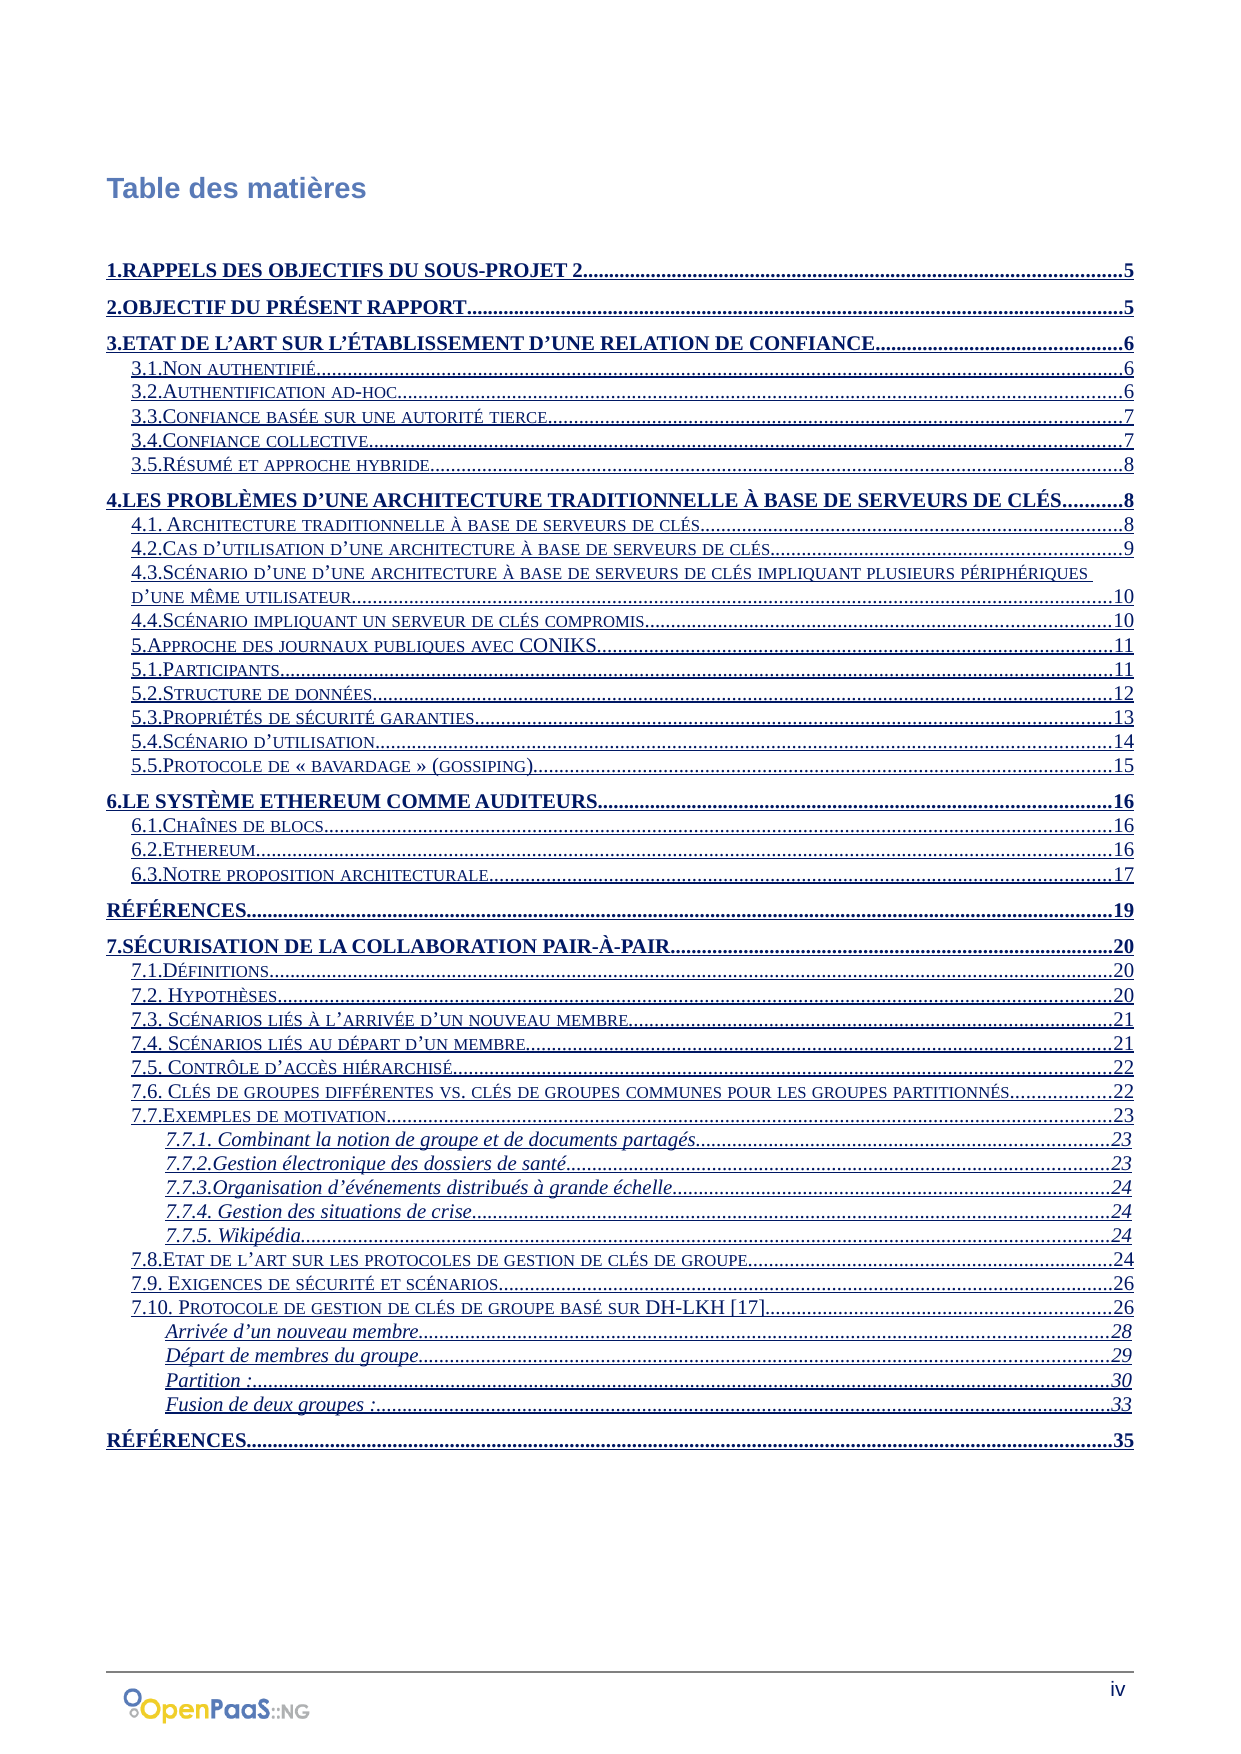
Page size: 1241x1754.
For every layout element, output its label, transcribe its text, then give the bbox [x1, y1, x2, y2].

text 7.7.Exemples de motivation 23 [131, 1103, 1134, 1124]
text 7.3. Scénarios liés à l’arrivée d’un nouveau membre 21 [131, 1007, 1134, 1027]
text 4.2.Cas d’utilisation d’une architecture à base de serveurs de clés 9 [131, 536, 1134, 557]
text 4.4.Scénario impliquant un serveur de clés compromis 10 [131, 608, 1134, 629]
text 3.5.Résumé et approche hybride 8 [131, 452, 1134, 473]
text Table des matières [106, 171, 1134, 205]
text 7.7.4. Gestion des situations de crise 24 [165, 1199, 1134, 1223]
text 5.5.Protocole de « bavardage » (gossiping) 15 [131, 753, 1134, 774]
text 7.6. Clés de groupes différentes vs. clés de groupes communes pour les groupes partitionnés 22 [131, 1079, 1134, 1100]
text 7.9. Exigences de sécurité et scénarios 26 [131, 1271, 1134, 1292]
text 7.8.Etat de l’art sur les protocoles de gestion de clés de groupe 24 [131, 1247, 1134, 1268]
text 5.2.Structure de données 12 [131, 681, 1134, 701]
text 7.7.2.Gestion électronique des dossiers de santé 23 [165, 1151, 1134, 1175]
text 7.7.1. Combinant la notion de groupe et de documents partagés 23 [165, 1127, 1134, 1151]
text 6.2.Ethereum 16 [131, 837, 1134, 858]
text 1.Rappels des objectifs du sous-projet 2 5 [106, 258, 1134, 279]
text 6.1.Chaînes de blocs 16 [131, 813, 1134, 834]
text Départ de membres du groupe 29 [165, 1343, 1134, 1367]
text Arrivée d’un nouveau membre 28 [165, 1319, 1134, 1343]
text Partition : 30 [165, 1367, 1134, 1392]
text 7.1.Définitions 20 [131, 958, 1134, 979]
text 5.1.Participants 11 [131, 657, 1134, 677]
text 4.1. Architecture traditionnelle à base de serveurs de clés 8 [131, 512, 1134, 533]
text 3.1.Non authentifié 6 [131, 355, 1134, 376]
text 5.3.Propriétés de sécurité garanties 13 [131, 705, 1134, 725]
picture [118, 1686, 312, 1725]
text Fusion de deux groupes : 33 [165, 1392, 1134, 1416]
text 3.3.Confiance basée sur une autorité tierce 7 [131, 403, 1134, 424]
text 3.2.Authentification ad-hoc 6 [131, 379, 1134, 400]
text 7.7.5. Wikipédia 24 [165, 1223, 1134, 1247]
text 7.10. Protocole de gestion de clés de groupe basé sur DH-LKH [17] 26 [131, 1295, 1134, 1316]
text 6.Le système Ethereum comme auditeurs 16 [106, 789, 1134, 810]
text 3.4.Confiance collective 7 [131, 428, 1134, 448]
text 5.4.Scénario d’utilisation 14 [131, 729, 1134, 750]
text 7.7.3.Organisation d’événements distribués à grande échelle 24 [165, 1175, 1134, 1199]
text 7.5. Contrôle d’accès hiérarchisé 22 [131, 1055, 1134, 1075]
text 4.Les problèmes d’une architecture traditionnelle à base de serveurs de clés 8 [106, 488, 1134, 509]
text 2.Objectif du présent rapport 5 [106, 295, 1134, 316]
text 7.Sécurisation de la collaboration pair-à-pair 20 [106, 934, 1134, 955]
text 5.Approche des journaux publiques avec CONIKS 11 [131, 632, 1134, 653]
text 3.Etat de l’art sur l’établissement d’une relation de confiance 6 [106, 331, 1134, 352]
text 6.3.Notre proposition architecturale 17 [131, 861, 1134, 882]
text 7.4. Scénarios liés au départ d’un membre 21 [131, 1031, 1134, 1051]
text Références 19 [106, 898, 1134, 919]
text 7.2. Hypothèses 20 [131, 982, 1134, 1003]
text Références 35 [106, 1428, 1134, 1449]
text 4.3.Scénario d’une d’une architecture à base de serveurs de clés impliquant plusieurs périphériques d’une même utilisateur 10 [131, 560, 1134, 605]
